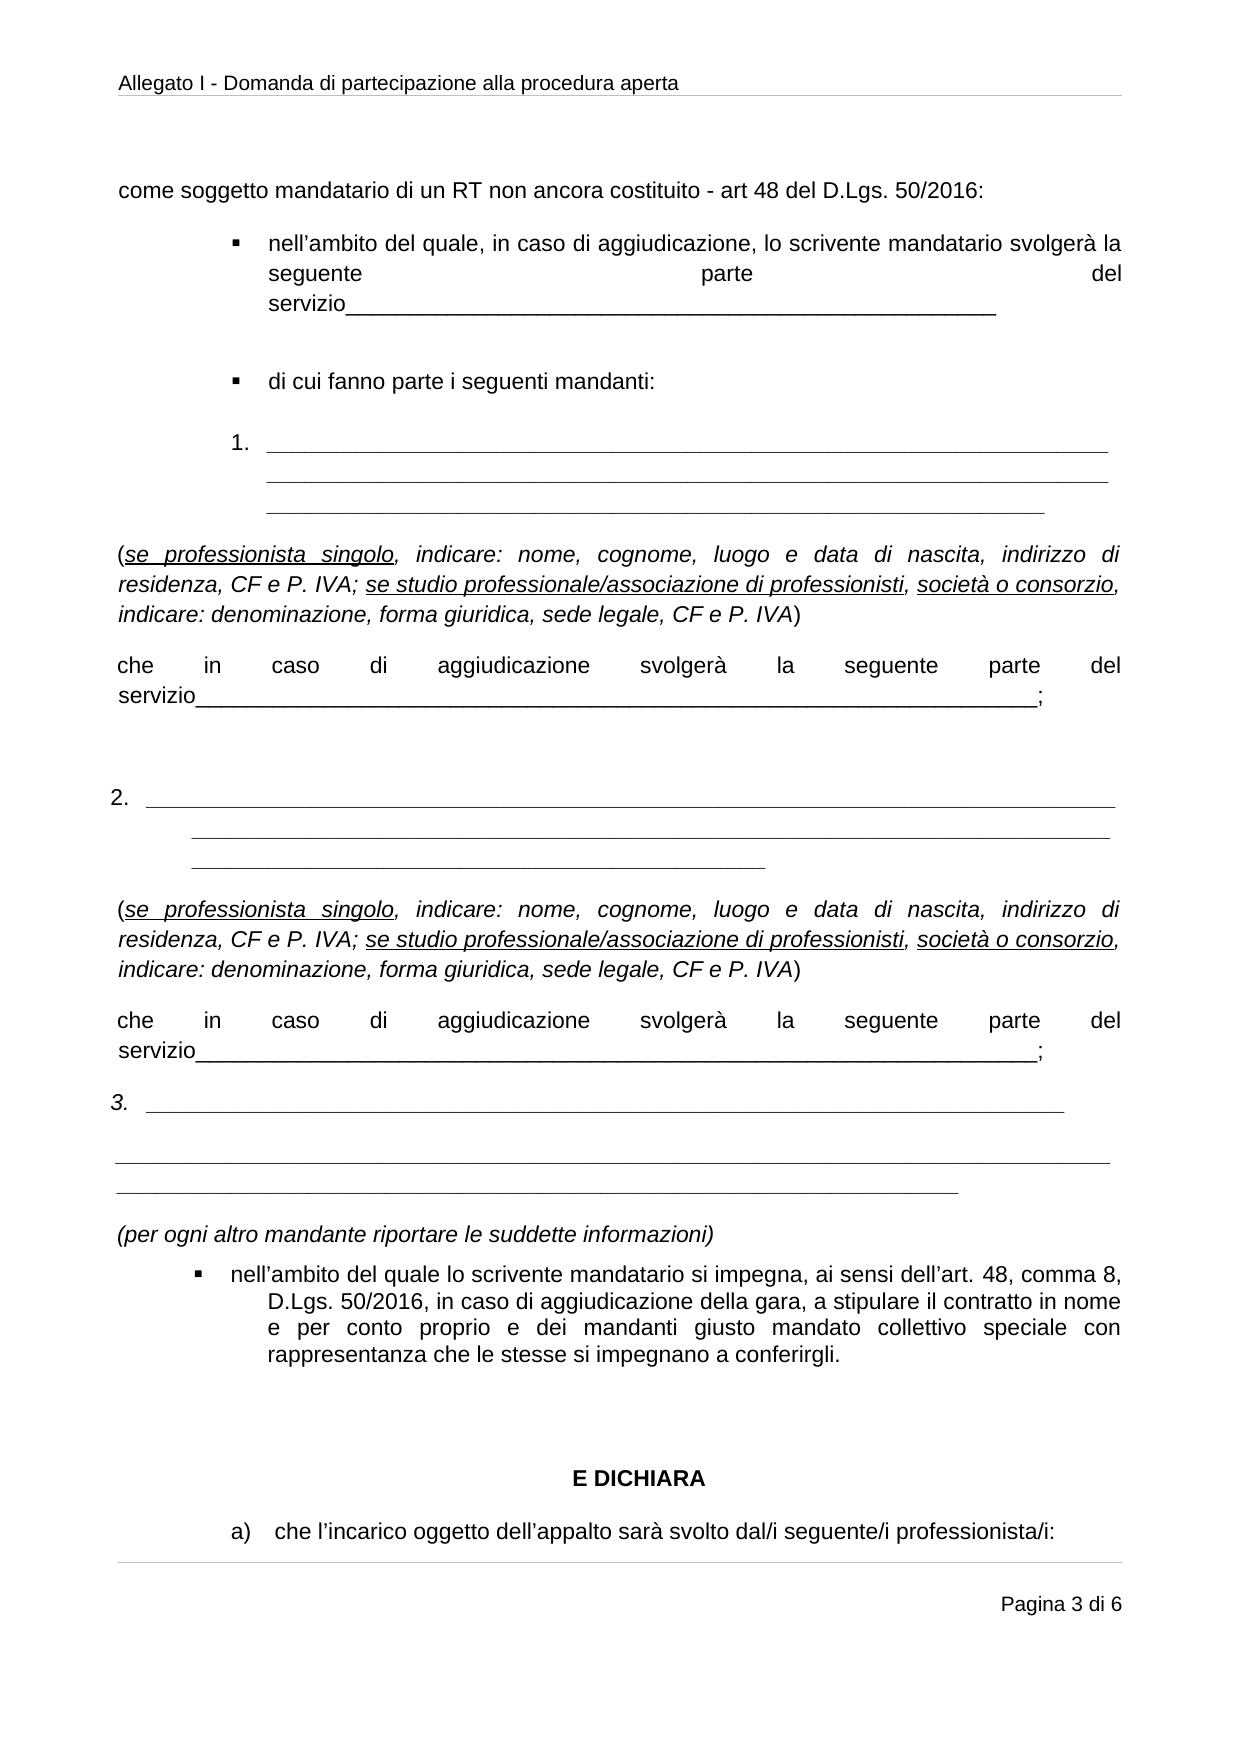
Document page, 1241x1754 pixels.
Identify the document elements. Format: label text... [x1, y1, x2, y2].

text (per ogni altro mandante riportare le suddette informazioni) [117, 1221, 1122, 1247]
text (se professionista singolo, indicare: nome, cognome, luogo e data di nascita, indirizzo di residenza, CF e P. IVA; se studio professionale/associazione di professionisti, società o consorzio, indicare: denominazione, forma giuridica, sede legale, CF e P. IVA) [117, 896, 1122, 983]
list ________________________________________________________________________ [110, 1088, 1122, 1115]
text come soggetto mandatario di un RT non ancora costituito - art 48 del D.Lgs. 50/2016: [118, 177, 1122, 203]
text E DICHIARA [156, 1465, 1122, 1491]
text ________________________________________________________________________________________________________________________________________________ [117, 1139, 1122, 1196]
text che in caso di aggiudicazione svolgerà la seguente parte del servizio__________________________________________________________________; [117, 652, 1122, 709]
list nell’ambito del quale lo scrivente mandatario si impegna, ai sensi dell’art. 48, comma 8, D.Lgs. 50/2016, in caso di aggiudicazione della gara, a stipulare il contratto in nome e per conto proprio e dei mandanti giusto mandato collettivo speciale con rappresentanza che le stesse si impegnano a conferirgli. [193, 1261, 1122, 1367]
text (se professionista singolo, indicare: nome, cognome, luogo e data di nascita, indirizzo di residenza, CF e P. IVA; se studio professionale/associazione di professionisti, società o consorzio, indicare: denominazione, forma giuridica, sede legale, CF e P. IVA) [117, 541, 1122, 627]
list di cui fanno parte i seguenti mandanti: [231, 368, 1122, 394]
list che l’incarico oggetto dell’appalto sarà svolto dal/i seguente/i professionista/i: [231, 1518, 1122, 1544]
text che in caso di aggiudicazione svolgerà la seguente parte del servizio__________________________________________________________________; [117, 1007, 1122, 1064]
list _________________________________________________________________________________________________________________________________________________________________________________________________ [231, 429, 1122, 516]
list nell’ambito del quale, in caso di aggiudicazione, lo scrivente mandatario svolgerà la seguente parte del servizio___________________________________________________ [231, 230, 1122, 317]
list _________________________________________________________________________________________________________________________________________________________________________________________________ [110, 784, 1122, 871]
